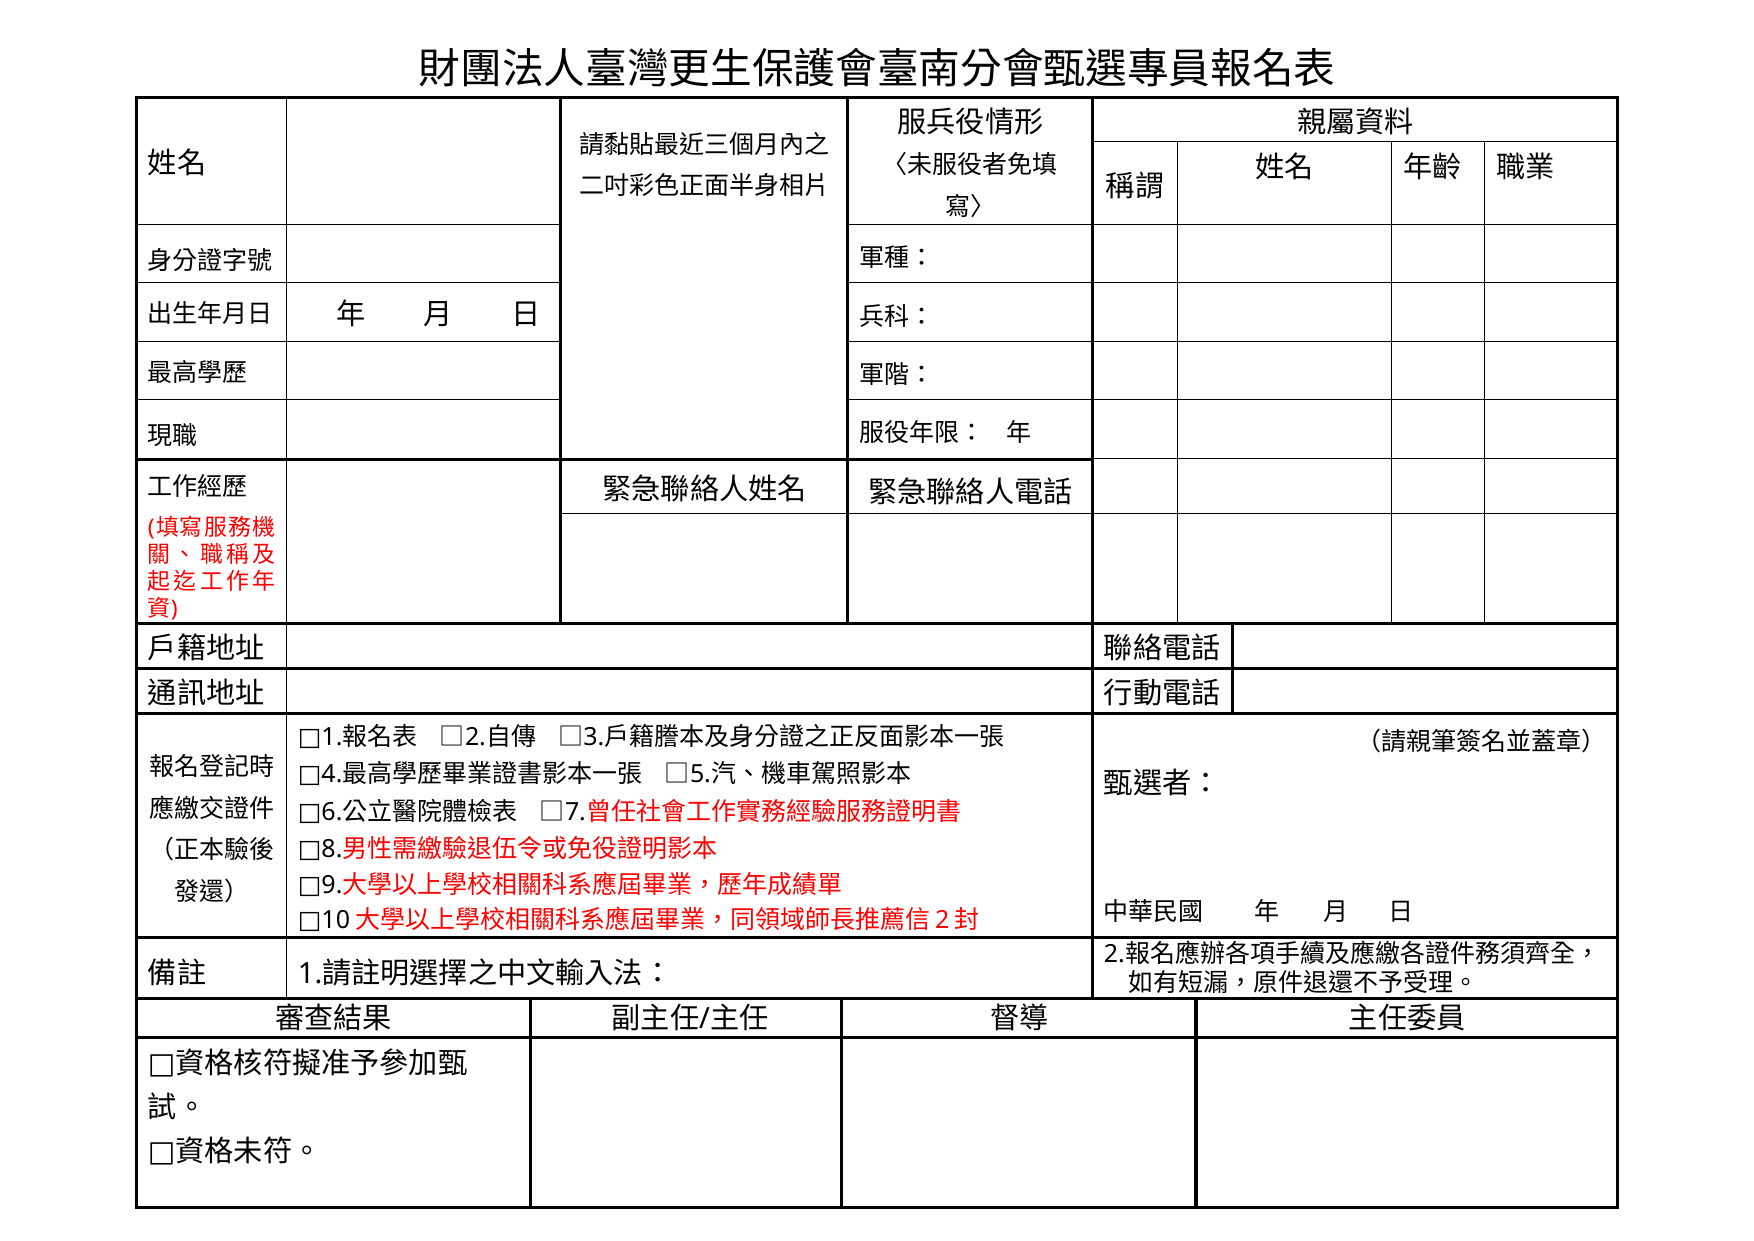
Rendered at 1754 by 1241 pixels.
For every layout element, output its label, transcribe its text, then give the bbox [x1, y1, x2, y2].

text 財團法人臺灣更生保護會臺南分會甄選專員報名表 [148, 35, 1606, 96]
table_cell [1234, 625, 1616, 667]
table_cell 身分證字號 [138, 225, 286, 282]
table_cell [287, 513, 559, 622]
table_cell [1485, 514, 1616, 622]
table_cell 聯絡電話 [1094, 625, 1231, 667]
table_cell 2.報名應辦各項手續及應繳各證件務須齊全，如有短漏，原件退還不予受理。 [1094, 939, 1616, 997]
table_cell [532, 1039, 840, 1206]
table_cell [287, 225, 559, 282]
table_header 請黏貼最近三個月內之 二吋彩色正面半身相片 [562, 99, 846, 224]
table_cell 審查結果 [138, 1000, 529, 1036]
table_cell [1094, 459, 1177, 513]
table_cell [1178, 225, 1391, 282]
table_cell 年齡 [1392, 142, 1484, 224]
table_cell [1178, 283, 1391, 341]
table_cell [1485, 225, 1616, 282]
table_cell 軍階： [849, 342, 1091, 399]
table_cell 緊急聯絡人電話 [849, 461, 1091, 513]
table_cell 緊急聯絡人姓名 [562, 461, 846, 513]
table_cell 軍種： [849, 225, 1091, 282]
table_cell [1234, 670, 1616, 712]
table_cell [1485, 400, 1616, 458]
table_cell 行動電話 [1094, 670, 1231, 712]
table_cell [1392, 283, 1484, 341]
table_cell 工作經歷 [138, 461, 286, 513]
table_cell [287, 342, 559, 399]
table_cell [562, 514, 846, 622]
table_cell 現職 [138, 400, 286, 458]
table_cell [1094, 400, 1177, 458]
table_cell [287, 400, 559, 458]
table_cell [562, 224, 846, 282]
table_cell [1392, 342, 1484, 399]
table_cell [1392, 400, 1484, 458]
table_cell [843, 1039, 1194, 1206]
table_cell [1198, 1039, 1616, 1206]
table_cell [562, 399, 846, 458]
table_cell [1485, 342, 1616, 399]
table_cell [1392, 459, 1484, 513]
table_cell [1178, 459, 1391, 513]
table_cell 主任委員 [1198, 1000, 1616, 1036]
table_cell 督導 [843, 1000, 1194, 1036]
table_cell 年 月 日 [287, 283, 559, 341]
table_cell [1485, 283, 1616, 341]
table_cell [1392, 225, 1484, 282]
table_cell 服役年限： 年 [849, 400, 1091, 458]
table_cell [287, 461, 559, 513]
table_cell □1.報名表 □2.自傳 □3.戶籍謄本及身分證之正反面影本一張 □4.最高學歷畢業證書影本一張 □5.汽、機車駕照影本 □6.公立醫院體檢表 □7.曾任社會工作實務經驗服務證明書 □8.男性需繳驗退伍令或免役證明影本 □9.大學以上學校相關科系應屆畢業，歷年成績單 □10大學以上學校相關科系應屆畢業，同領域師長推薦信2封 [287, 715, 1091, 936]
table_cell 備註 [138, 939, 286, 997]
table_cell (填寫服務機關、職稱及起迄工作年資) [138, 513, 286, 622]
table_cell [1178, 514, 1391, 622]
table_cell 兵科： [849, 283, 1091, 341]
table_cell [1094, 342, 1177, 399]
table_cell 稱謂 [1094, 142, 1177, 224]
table_cell 1.請註明選擇之中文輸入法： [287, 939, 1091, 997]
table_cell [1392, 514, 1484, 622]
table_cell 職業 [1485, 142, 1616, 224]
table_cell [287, 670, 1091, 712]
table_cell [849, 514, 1091, 622]
table_cell [1178, 400, 1391, 458]
table_cell 通訊地址 [138, 670, 286, 712]
table_cell [1094, 514, 1177, 622]
table_cell （請親筆簽名並蓋章） 甄選者： 中華民國 年 月 日 [1094, 715, 1616, 936]
table_cell □資格核符擬准予參加甄試。 □資格未符。 [138, 1039, 529, 1206]
table_cell [1485, 459, 1616, 513]
table_header 姓名 [138, 99, 286, 224]
table_cell [287, 625, 1091, 667]
table_cell [562, 341, 846, 399]
table_cell [1094, 225, 1177, 282]
table_cell [1094, 283, 1177, 341]
table_cell 戶籍地址 [138, 625, 286, 667]
table_cell 姓名 [1178, 142, 1391, 224]
table_header 親屬資料 [1094, 99, 1616, 141]
table_header 服兵役情形 〈未服役者免填寫〉 [849, 99, 1091, 224]
table_header [287, 99, 559, 224]
table_cell 出生年月日 [138, 283, 286, 341]
table_cell 副主任/主任 [532, 1000, 840, 1036]
table_cell [1178, 342, 1391, 399]
table_cell [562, 282, 846, 341]
table_cell 最高學歷 [138, 342, 286, 399]
table_cell 報名登記時應繳交證件（正本驗後發還） [138, 715, 286, 936]
